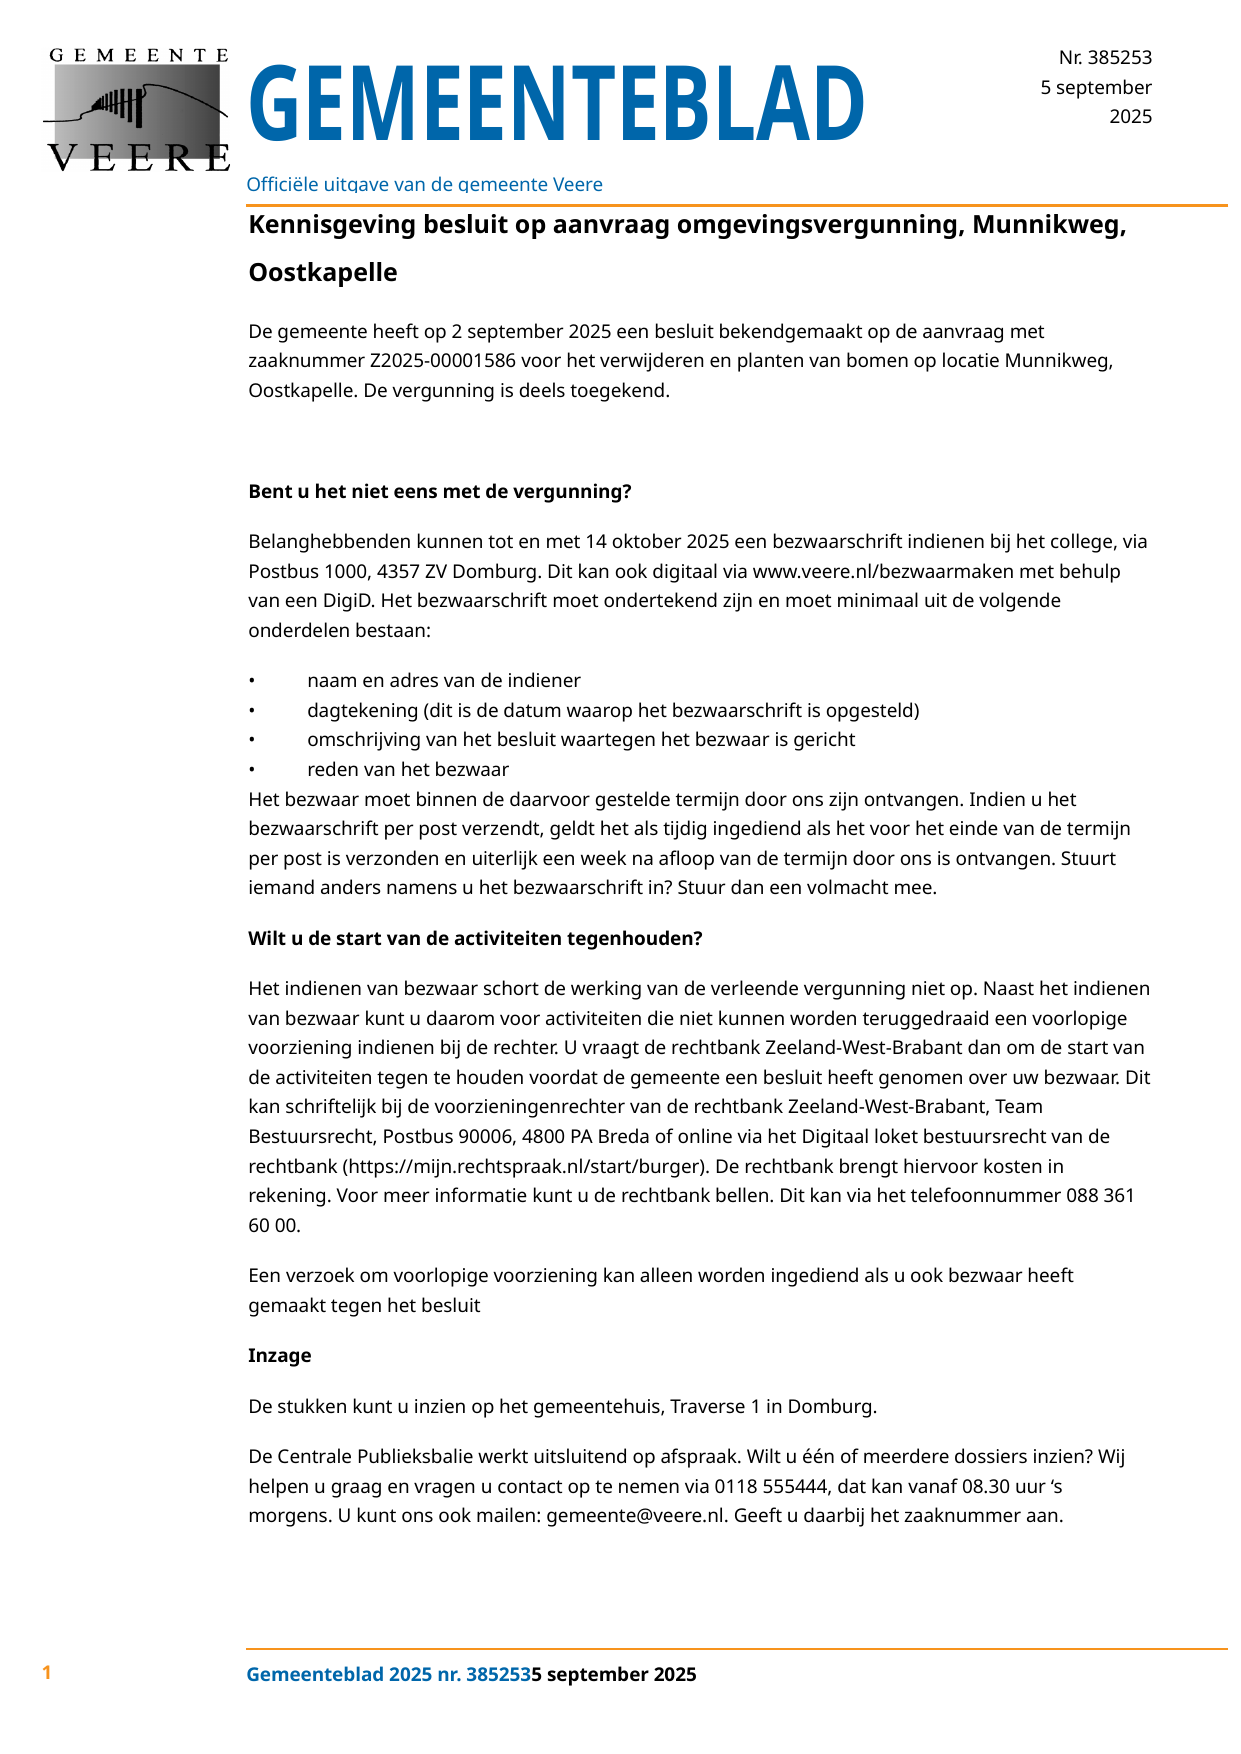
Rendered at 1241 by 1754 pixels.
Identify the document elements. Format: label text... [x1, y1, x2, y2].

text De gemeente heeft op 2 september 2025 een besluit bekendgemaakt op de aanvraag met zaaknummer Z2025-00001586 voor het verwijderen en planten van bomen op locatie Munnikweg, Oostkapelle. De vergunning is deels toegekend. [248, 318, 1152, 403]
text Wilt u de start van de activiteiten tegenhouden? [248, 925, 1152, 951]
text De Centrale Publieksbalie werkt uitsluitend op afspraak. Wilt u één of meerdere dossiers inzien? Wij helpen u graag en vragen u contact op te nemen via 0118 555444, dat kan vanaf 08.30 uur ‘s morgens. U kunt ons ook mailen: gemeente@veere.nl. Geeft u daarbij het zaaknummer aan. [248, 1443, 1152, 1528]
text Het indienen van bezwaar schort de werking van de verleende vergunning niet op. Naast het indienen van bezwaar kunt u daarom voor activiteiten die niet kunnen worden teruggedraaid een voorlopige voorziening indienen bij de rechter. U vraagt de rechtbank Zeeland-West-Brabant dan om de start van de activiteiten tegen te houden voordat de gemeente een besluit heeft genomen over uw bezwaar. Dit kan schriftelijk bij de voorzieningenrechter van de rechtbank Zeeland-West-Brabant, Team Bestuursrecht, Postbus 90006, 4800 PA Breda of online via het Digitaal loket bestuursrecht van de rechtbank (https://mijn.rechtspraak.nl/start/burger). De rechtbank brengt hiervoor kosten in rekening. Voor meer informatie kunt u de rechtbank bellen. Dit kan via het telefoonnummer 088 361 60 00. [248, 975, 1152, 1238]
text Het bezwaar moet binnen de daarvoor gestelde termijn door ons zijn ontvangen. Indien u het bezwaarschrift per post verzendt, geldt het als tijdig ingediend als het voor het einde van de termijn per post is verzonden en uiterlijk een week na afloop van de termijn door ons is ontvangen. Stuurt iemand anders namens u het bezwaarschrift in? Stuur dan een volmacht mee. [248, 786, 1152, 900]
text Belanghebbenden kunnen tot en met 14 oktober 2025 een bezwaarschrift indienen bij het college, via Postbus 1000, 4357 ZV Domburg. Dit kan ook digitaal via www.veere.nl/bezwaarmaken met behulp van een DigiD. Het bezwaarschrift moet ondertekend zijn en moet minimaal uit de volgende onderdelen bestaan: [248, 528, 1152, 643]
list reden van het bezwaar [248, 756, 1152, 782]
text Een verzoek om voorlopige voorziening kan alleen worden ingediend als u ook bezwaar heeft gemaakt tegen het besluit [248, 1262, 1152, 1318]
picture [41, 47, 231, 172]
text Inzage [248, 1342, 1152, 1368]
text Kennisgeving besluit op aanvraag omgevingsvergunning, Munnikweg, Oostkapelle [248, 207, 1152, 288]
text De stukken kunt u inzien op het gemeentehuis, Traverse 1 in Domburg. [248, 1393, 1152, 1419]
list dagtekening (dit is de datum waarop het bezwaarschrift is opgesteld) [248, 697, 1152, 723]
list omschrijving van het besluit waartegen het bezwaar is gericht [248, 727, 1152, 752]
text Bent u het niet eens met de vergunning? [248, 478, 1152, 504]
list naam en adres van de indiener [248, 667, 1152, 693]
